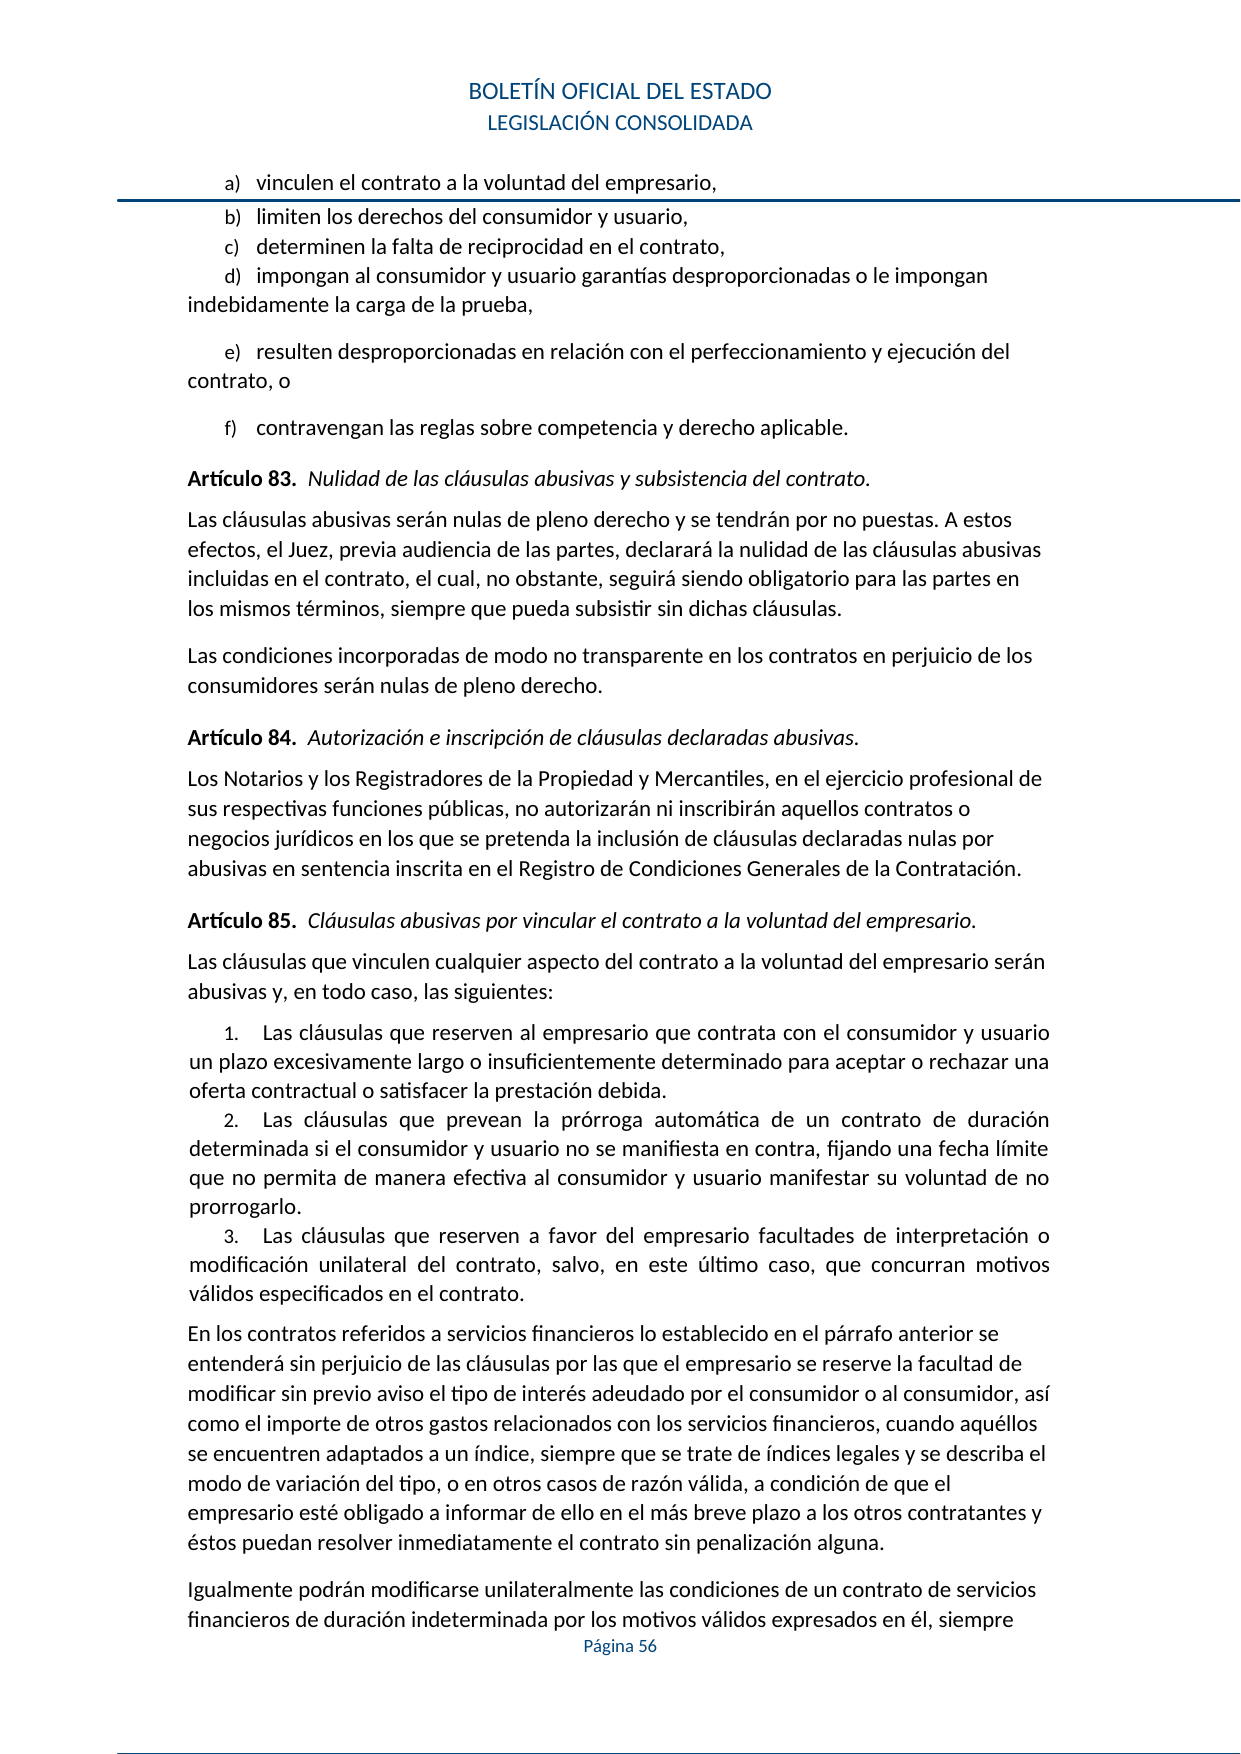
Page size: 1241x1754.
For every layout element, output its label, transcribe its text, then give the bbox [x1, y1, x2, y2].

text Igualmente podrán modificarse unilateralmente las condiciones de un contrato de servicios financieros de duración indeterminada por los motivos válidos expresados en él, siempre [187, 1575, 1051, 1633]
list contravengan las reglas sobre competencia y derecho aplicable. [224, 413, 1051, 441]
list determinen la falta de reciprocidad en el contrato, [224, 232, 1051, 260]
list vinculen el contrato a la voluntad del empresario, [224, 168, 1051, 196]
list Las cláusulas que reserven al empresario que contrata con el consumidor y usuario un plazo excesivamente largo o insuficientemente determinado para aceptar o rechazar una oferta contractual o satisfacer la prestación debida. [189, 1018, 1051, 1104]
list impongan al consumidor y usuario garantías desproporcionadas o le impongan [224, 261, 1051, 289]
text Las cláusulas que vinculen cualquier aspecto del contrato a la voluntad del empresario serán abusivas y, en todo caso, las siguientes: [187, 947, 1051, 1005]
text Las condiciones incorporadas de modo no transparente en los contratos en perjuicio de los consumidores serán nulas de pleno derecho. [187, 641, 1051, 699]
list limiten los derechos del consumidor y usuario, [224, 202, 1051, 231]
text En los contratos referidos a servicios financieros lo establecido en el párrafo anterior se entenderá sin perjuicio de las cláusulas por las que el empresario se reserve la facultad de modificar sin previo aviso el tipo de interés adeudado por el consumidor o al consumidor, así como el importe de otros gastos relacionados con los servicios financieros, cuando aquéllos se encuentren adaptados a un índice, siempre que se trate de índices legales y se describa el modo de variación del tipo, o en otros casos de razón válida, a condición de que el empresario esté obligado a informar de ello en el más breve plazo a los otros contratantes y éstos puedan resolver inmediatamente el contrato sin penalización alguna. [187, 1319, 1051, 1556]
text Artículo 84. Autorización e inscripción de cláusulas declaradas abusivas. [187, 723, 1051, 751]
text contrato, o [187, 367, 1051, 394]
text Artículo 83. Nulidad de las cláusulas abusivas y subsistencia del contrato. [187, 464, 1051, 492]
list Las cláusulas que reserven a favor del empresario facultades de interpretación o modificación unilateral del contrato, salvo, en este último caso, que concurran motivos válidos especificados en el contrato. [189, 1221, 1051, 1307]
text Las cláusulas abusivas serán nulas de pleno derecho y se tendrán por no puestas. A estos efectos, el Juez, previa audiencia de las partes, declarará la nulidad de las cláusulas abusivas incluidas en el contrato, el cual, no obstante, seguirá siendo obligatorio para las partes en los mismos términos, siempre que pueda subsistir sin dichas cláusulas. [187, 505, 1051, 622]
list Las cláusulas que prevean la prórroga automática de un contrato de duración determinada si el consumidor y usuario no se manifiesta en contra, fijando una fecha límite que no permita de manera efectiva al consumidor y usuario manifestar su voluntad de no prorrogarlo. [189, 1105, 1051, 1220]
text indebidamente la carga de la prueba, [187, 291, 1051, 319]
text Los Notarios y los Registradores de la Propiedad y Mercantiles, en el ejercicio profesional de sus respectivas funciones públicas, no autorizarán ni inscribirán aquellos contratos o negocios jurídicos en los que se pretenda la inclusión de cláusulas declaradas nulas por abusivas en sentencia inscrita en el Registro de Condiciones Generales de la Contratación. [187, 764, 1051, 882]
text Artículo 85. Cláusulas abusivas por vincular el contrato a la voluntad del empresario. [187, 906, 1051, 934]
list resulten desproporcionadas en relación con el perfeccionamiento y ejecución del [224, 337, 1051, 365]
